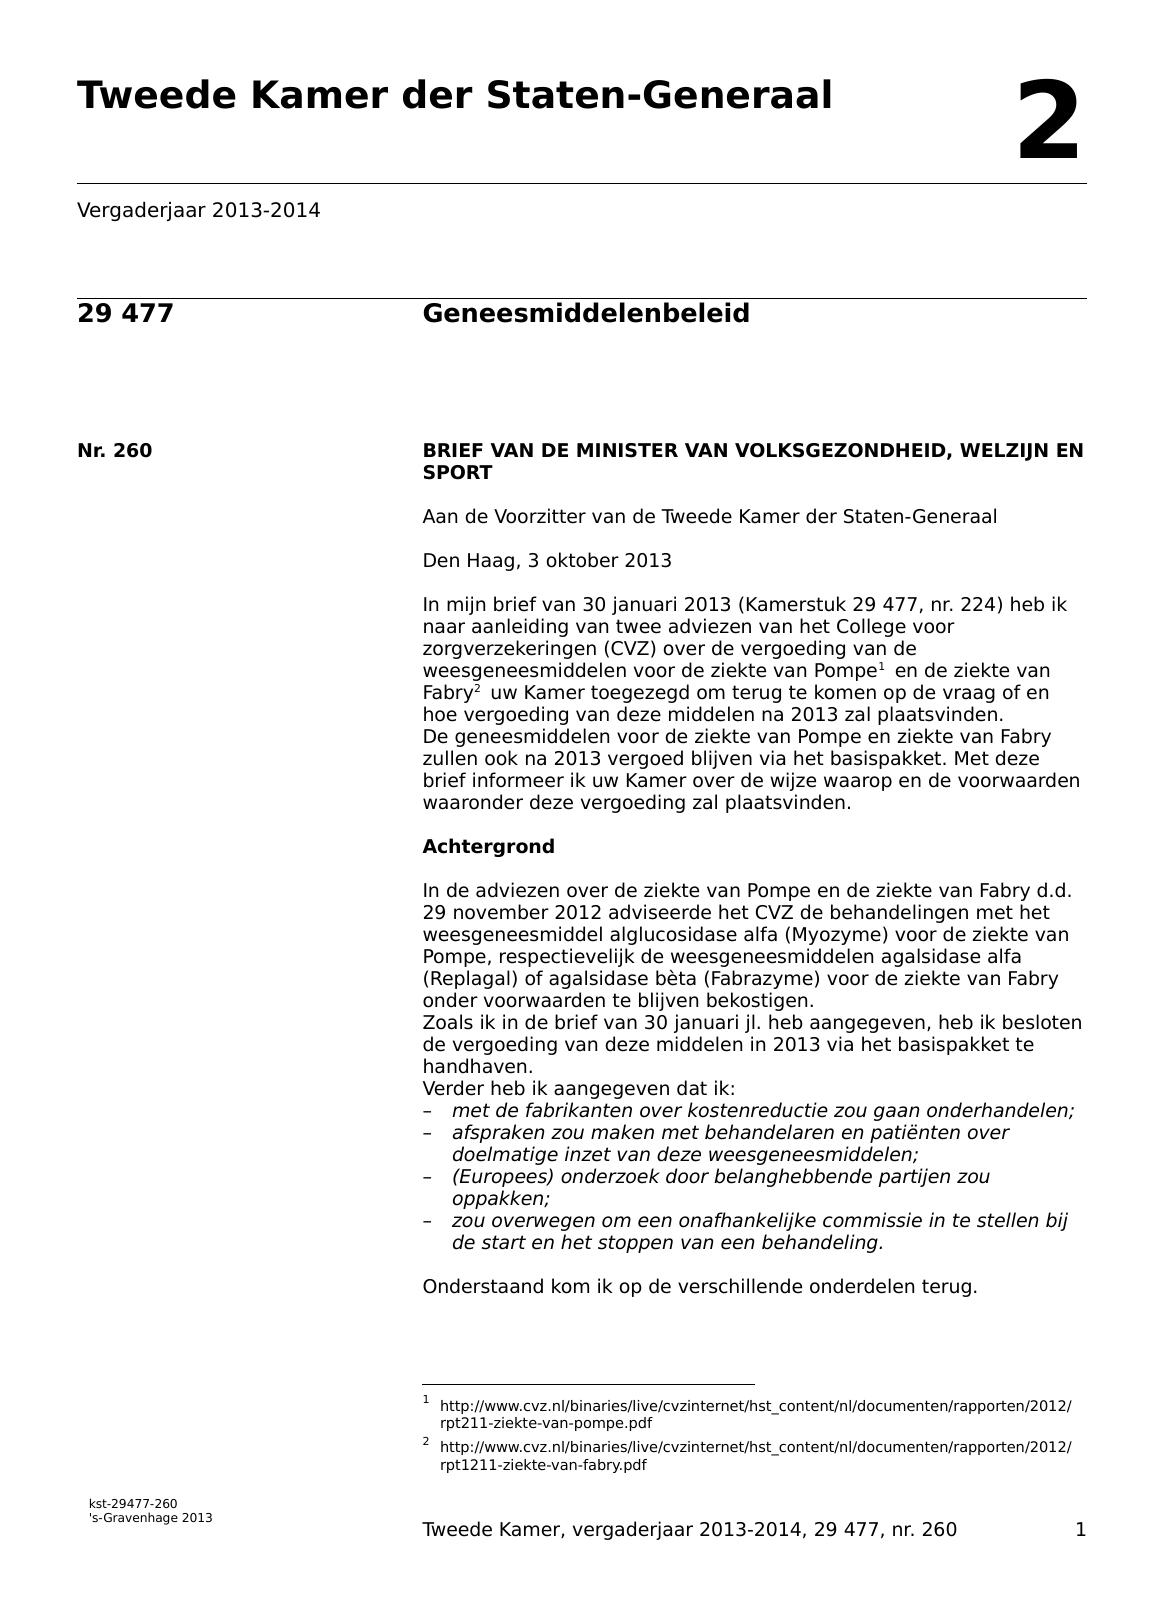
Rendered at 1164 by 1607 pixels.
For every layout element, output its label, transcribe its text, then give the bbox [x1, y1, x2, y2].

subtitle Achtergrond [422, 836, 1087, 858]
subtitle Nr. 260 BRIEF VAN DE MINISTER VAN VOLKSGEZONDHEID, WELZIJN EN SPORT [77, 440, 1087, 484]
text 's-Gravenhage 2013 [88, 1511, 323, 1525]
text – afspraken zou maken met behandelaren en patiënten over doelmatige inzet van deze weesgeneesmiddelen; [422, 1122, 1087, 1166]
text – (Europees) onderzoek door belanghebbende partijen zou oppakken; [422, 1166, 1087, 1210]
table_header 2 [886, 59, 1087, 183]
table_cell Vergaderjaar 2013-2014 [77, 184, 1087, 298]
text – met de fabrikanten over kostenreductie zou gaan onderhandelen; [422, 1100, 1087, 1122]
text http://www.cvz.nl/binaries/live/cvzinternet/hst_content/nl/documenten/rapporten/2012/rpt1211-ziekte-van-fabry.pdf [422, 1435, 1087, 1474]
text Zoals ik in de brief van 30 januari jl. heb aangegeven, heb ik besloten de vergoeding van deze middelen in 2013 via het basispakket te handhaven. [422, 1012, 1087, 1078]
text kst-29477-260 [88, 1497, 323, 1511]
text http://www.cvz.nl/binaries/live/cvzinternet/hst_content/nl/documenten/rapporten/2012/rpt211-ziekte-van-pompe.pdf [422, 1393, 1087, 1432]
table_header Tweede Kamer der Staten-Generaal [77, 59, 886, 183]
text De geneesmiddelen voor de ziekte van Pompe en ziekte van Fabry zullen ook na 2013 vergoed blijven via het basispakket. Met deze brief informeer ik uw Kamer over de wijze waarop en de voorwaarden waaronder deze vergoeding zal plaatsvinden. [422, 726, 1087, 814]
text Den Haag, 3 oktober 2013 [422, 550, 1087, 572]
text In mijn brief van 30 januari 2013 (Kamerstuk 29 477, nr. 224) heb ik naar aanleiding van twee adviezen van het College voor zorgverzekeringen (CVZ) over de vergoeding van de weesgeneesmiddelen voor de ziekte van Pompe en de ziekte van Fabry uw Kamer toegezegd om terug te komen op de vraag of en hoe vergoeding van deze middelen na 2013 zal plaatsvinden. [422, 594, 1087, 726]
subtitle 29 477 Geneesmiddelenbeleid [77, 299, 1087, 329]
text Onderstaand kom ik op de verschillende onderdelen terug. [422, 1276, 1087, 1298]
text Verder heb ik aangegeven dat ik: [422, 1078, 1087, 1100]
text In de adviezen over de ziekte van Pompe en de ziekte van Fabry d.d. 29 november 2012 adviseerde het CVZ de behandelingen met het weesgeneesmiddel alglucosidase alfa (Myozyme) voor de ziekte van Pompe, respectievelijk de weesgeneesmiddelen agalsidase alfa (Replagal) of agalsidase bèta (Fabrazyme) voor de ziekte van Fabry onder voorwaarden te blijven bekostigen. [422, 880, 1087, 1012]
text Aan de Voorzitter van de Tweede Kamer der Staten-Generaal [422, 506, 1087, 528]
text – zou overwegen om een onafhankelijke commissie in te stellen bij de start en het stoppen van een behandeling. [422, 1210, 1087, 1254]
